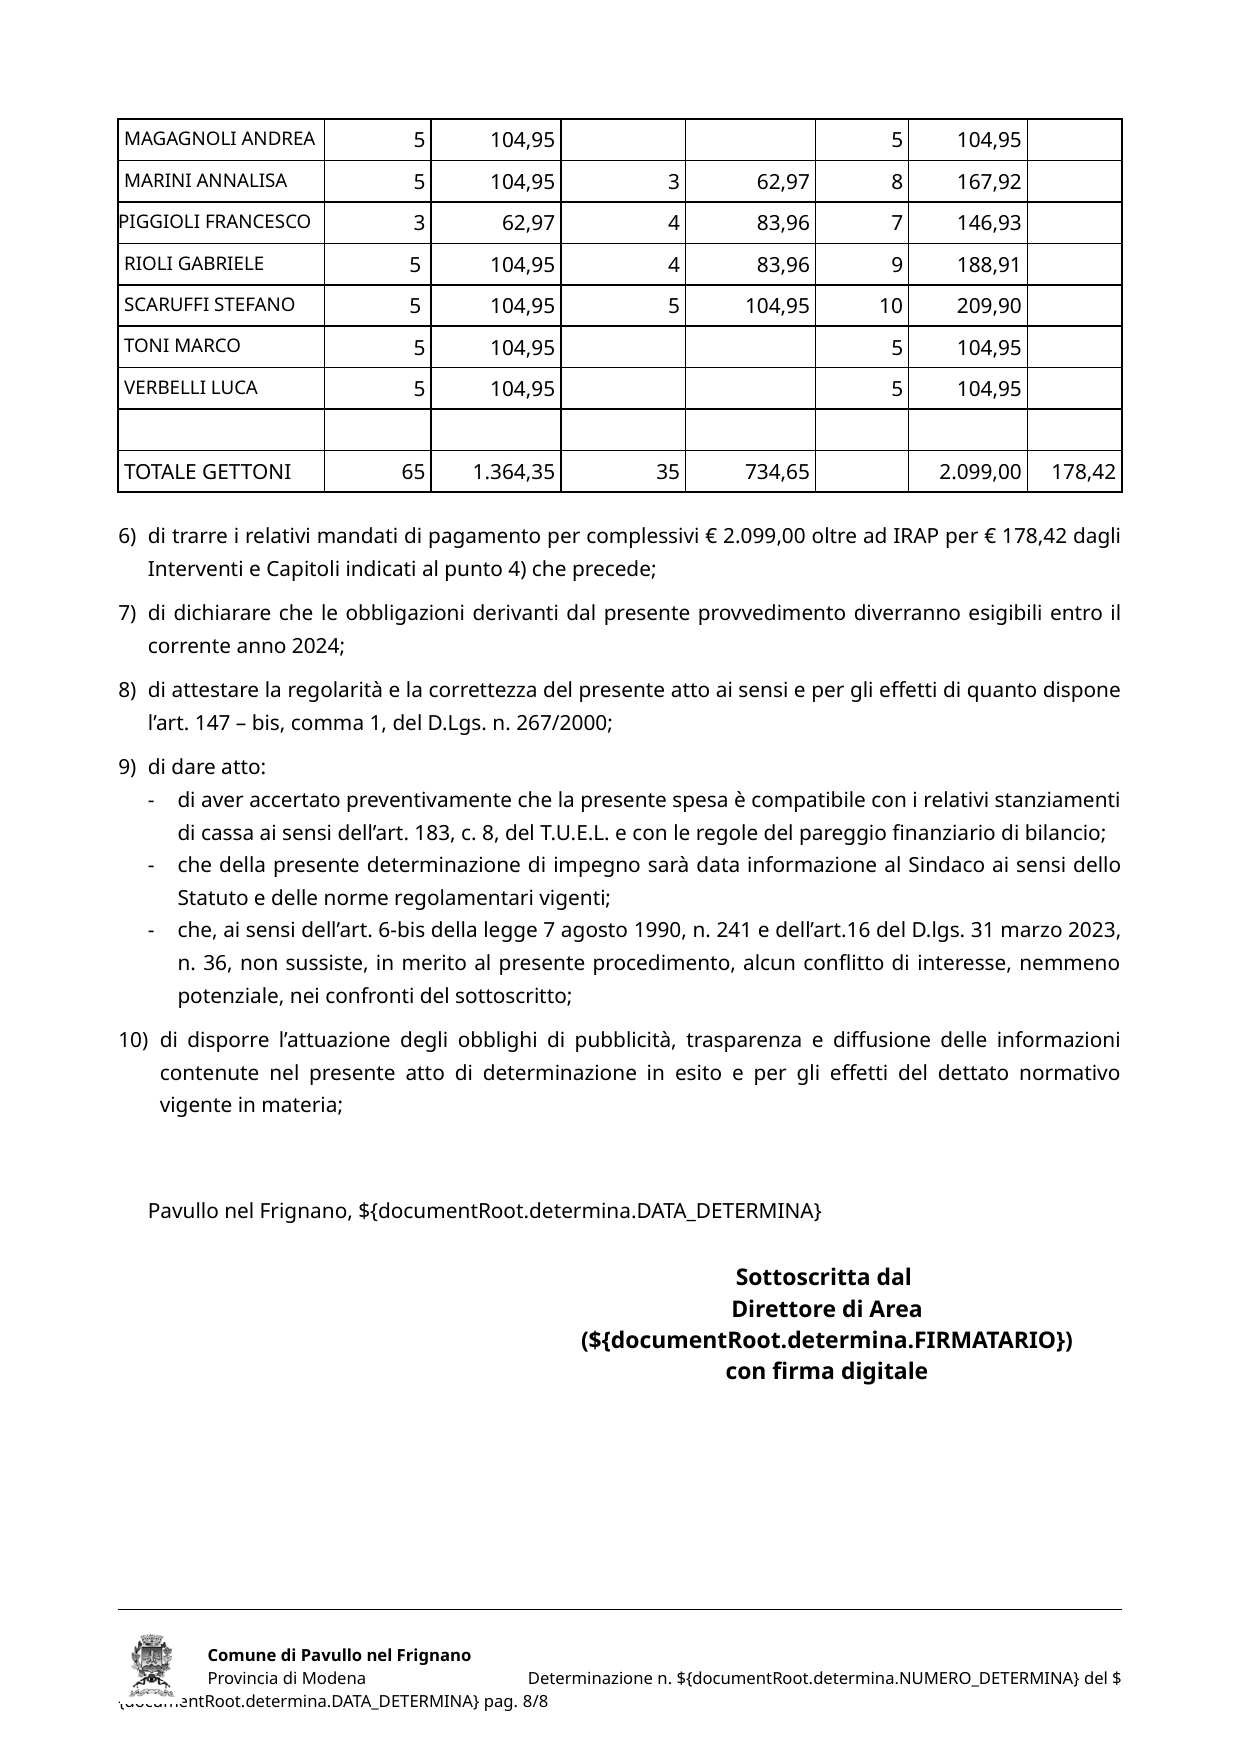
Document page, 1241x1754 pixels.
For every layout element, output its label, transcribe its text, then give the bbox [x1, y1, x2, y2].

table_cell 8 [816, 161, 908, 201]
table_cell MAGAGNOLI ANDREA [119, 120, 324, 159]
list di aver accertato preventivamente che la presente spesa è compatibile con i relativi stanziamenti di cassa ai sensi dell’art. 183, c. 8, del T.U.E.L. e con le regole del pareggio finanziario di bilancio; [148, 785, 1122, 846]
table_cell 62,97 [686, 161, 815, 201]
text Direttore di Area [532, 1292, 1122, 1324]
table_cell [686, 327, 815, 367]
table_cell [1028, 368, 1121, 408]
table_cell 104,95 [432, 368, 560, 408]
list di attestare la regolarità e la correttezza del presente atto ai sensi e per gli effetti di quanto dispone l’art. 147 – bis, comma 1, del D.Lgs. n. 267/2000; [118, 676, 1122, 737]
table_cell [562, 327, 685, 367]
table_cell 104,95 [432, 244, 560, 284]
table_cell [1028, 161, 1121, 201]
table_cell 104,95 [432, 286, 560, 325]
table_cell 104,95 [432, 161, 560, 201]
table_cell 9 [816, 244, 908, 284]
table_cell [1028, 244, 1121, 284]
table_cell [909, 410, 1027, 450]
text (${documentRoot.determina.FIRMATARIO}) [532, 1324, 1122, 1355]
table_cell 10 [816, 286, 908, 325]
table_cell 7 [816, 203, 908, 242]
table_cell [562, 120, 685, 159]
table_cell VERBELLI LUCA [119, 368, 324, 408]
table_cell 4 [562, 244, 685, 284]
table_cell 104,95 [686, 286, 815, 325]
text Pavullo nel Frignano, ${documentRoot.determina.DATA_DETERMINA} [118, 1196, 1122, 1224]
table_cell 62,97 [432, 203, 560, 242]
table_cell [562, 368, 685, 408]
table_cell 104,95 [432, 120, 560, 159]
table_cell 3 [325, 203, 430, 242]
table_cell 5 [325, 286, 430, 325]
table_cell 167,92 [909, 161, 1027, 201]
text con firma digitale [532, 1355, 1122, 1386]
table_cell 209,90 [909, 286, 1027, 325]
table_cell SCARUFFI STEFANO [119, 286, 324, 325]
table_cell 5 [562, 286, 685, 325]
table_cell 104,95 [909, 327, 1027, 367]
table_cell [432, 410, 560, 450]
table_cell MARINI ANNALISA [119, 161, 324, 201]
table_cell 4 [562, 203, 685, 242]
picture [120, 1631, 183, 1704]
table_cell [562, 410, 685, 450]
table_cell 104,95 [432, 327, 560, 367]
table_cell 5 [325, 161, 430, 201]
table_cell 2.099,00 [909, 451, 1027, 491]
list che della presente determinazione di impegno sarà data informazione al Sindaco ai sensi dello Statuto e delle norme regolamentari vigenti; [148, 850, 1122, 911]
table_cell 146,93 [909, 203, 1027, 242]
table_cell 5 [816, 327, 908, 367]
table_cell [686, 410, 815, 450]
table_cell 104,95 [909, 368, 1027, 408]
table_cell [119, 410, 324, 450]
table_cell [1028, 120, 1121, 159]
list di trarre i relativi mandati di pagamento per complessivi € 2.099,00 oltre ad IRAP per € 178,42 dagli Interventi e Capitoli indicati al punto 4) che precede; [118, 522, 1122, 583]
table_cell [1028, 327, 1121, 367]
table_cell 734,65 [686, 451, 815, 491]
table_cell PIGGIOLI FRANCESCO [119, 203, 324, 242]
table_cell 5 [816, 368, 908, 408]
table_cell 83,96 [686, 203, 815, 242]
table_cell 104,95 [909, 120, 1027, 159]
table_cell 3 [562, 161, 685, 201]
table_cell [816, 451, 908, 491]
table_cell 178,42 [1028, 451, 1121, 491]
table_cell [816, 410, 908, 450]
table_cell TOTALE GETTONI [119, 451, 324, 491]
table_cell RIOLI GABRIELE [119, 244, 324, 284]
list che, ai sensi dell’art. 6-bis della legge 7 agosto 1990, n. 241 e dell’art.16 del D.lgs. 31 marzo 2023, n. 36, non sussiste, in merito al presente procedimento, alcun conflitto di interesse, nemmeno potenziale, nei confronti del sottoscritto; [148, 916, 1122, 1009]
table_cell 5 [325, 327, 430, 367]
list di dichiarare che le obbligazioni derivanti dal presente provvedimento diverranno esigibili entro il corrente anno 2024; [118, 598, 1122, 659]
text Sottoscritta dal [532, 1261, 1122, 1292]
table_cell [1028, 286, 1121, 325]
table_cell [1028, 203, 1121, 242]
table_cell 5 [816, 120, 908, 159]
table_cell [686, 120, 815, 159]
table_cell 35 [562, 451, 685, 491]
table_cell [686, 368, 815, 408]
table_cell 5 [325, 120, 430, 159]
table_cell 1.364,35 [432, 451, 560, 491]
table_cell TONI MARCO [119, 327, 324, 367]
table_cell 188,91 [909, 244, 1027, 284]
list di dare atto: [118, 752, 1122, 781]
table_cell [325, 410, 430, 450]
list di disporre l’attuazione degli obblighi di pubblicità, trasparenza e diffusione delle informazioni contenute nel presente atto di determinazione in esito e per gli effetti del dettato normativo vigente in materia; [118, 1025, 1122, 1119]
table_cell 5 [325, 368, 430, 408]
table_cell 83,96 [686, 244, 815, 284]
table_cell 65 [325, 451, 430, 491]
table_cell 5 [325, 244, 430, 284]
table_cell [1028, 410, 1121, 450]
